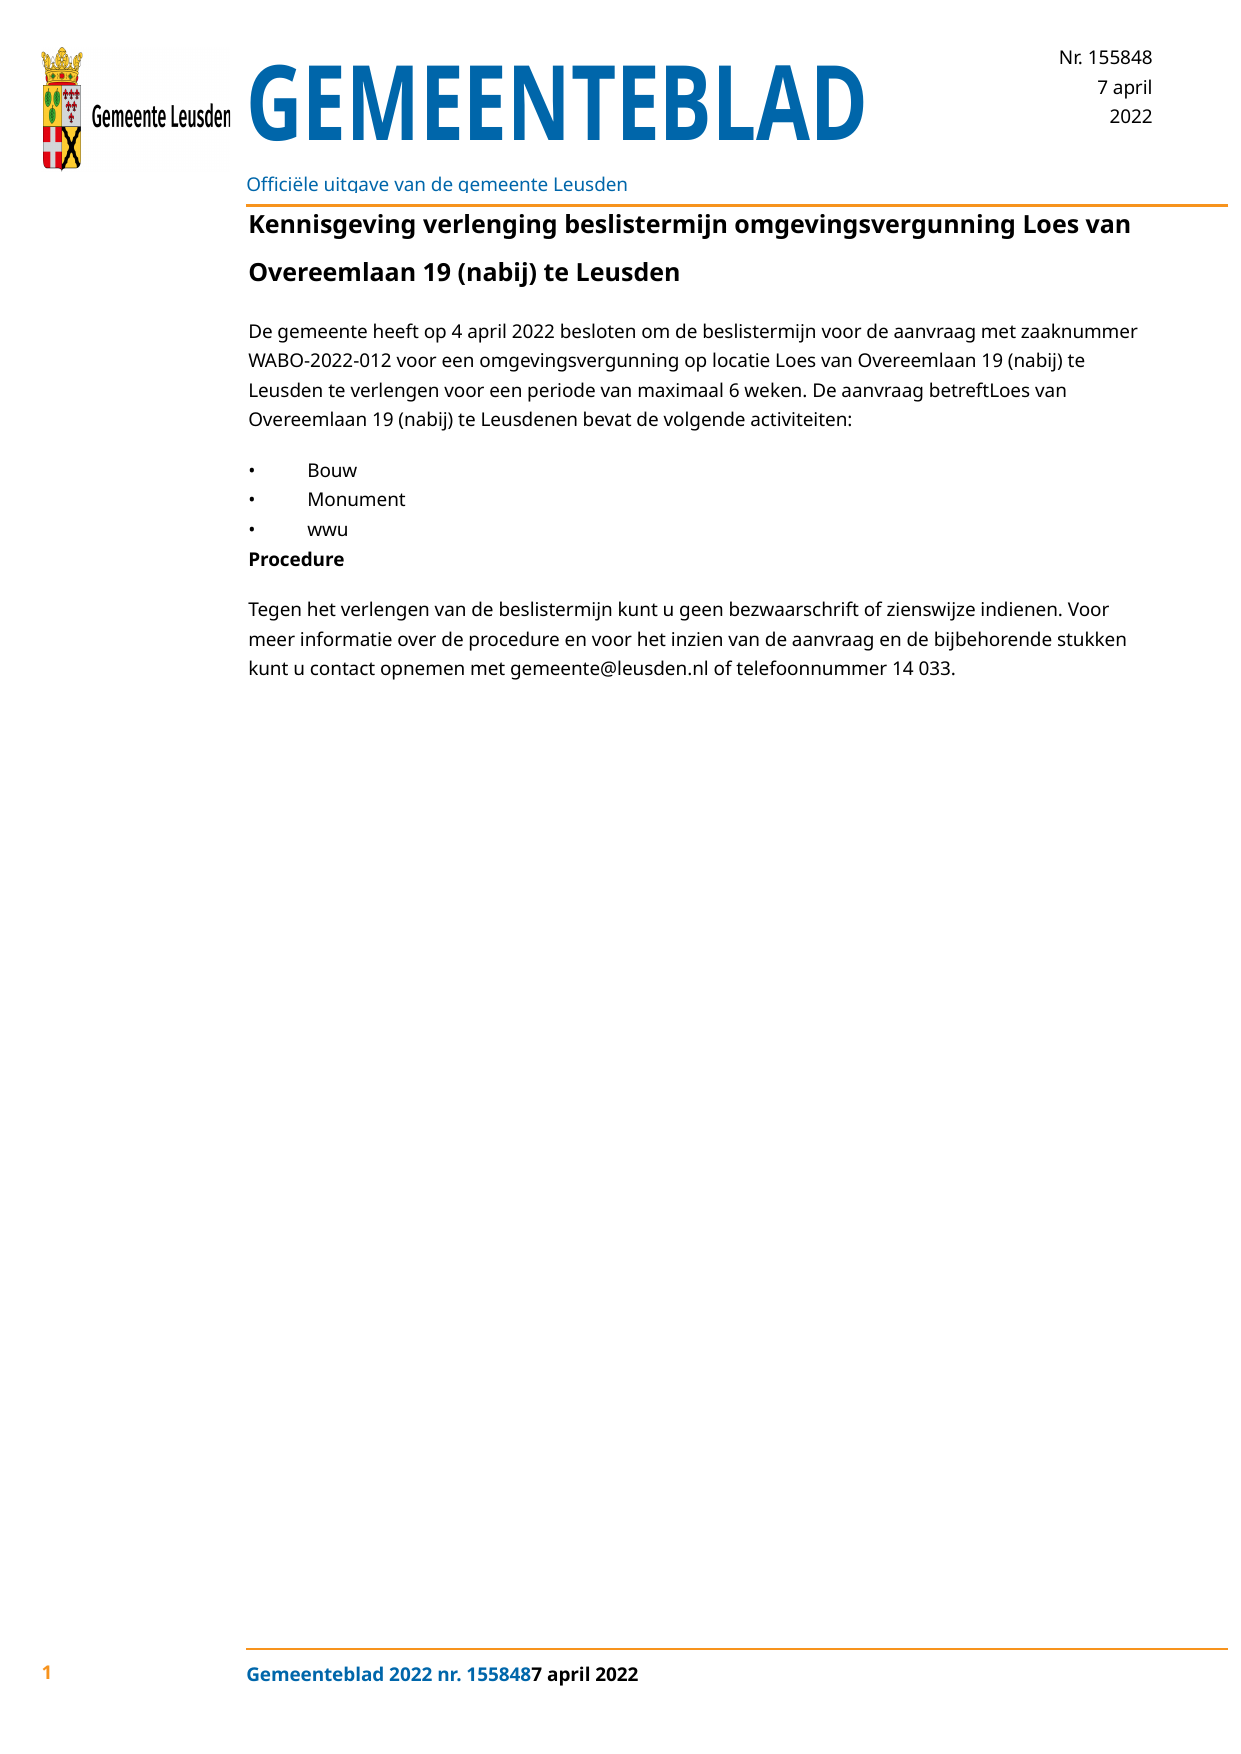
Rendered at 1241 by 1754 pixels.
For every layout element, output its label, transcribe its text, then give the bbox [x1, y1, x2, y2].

text De gemeente heeft op 4 april 2022 besloten om de beslistermijn voor de aanvraag met zaaknummer WABO-2022-012 voor een omgevingsvergunning op locatie Loes van Overeemlaan 19 (nabij) te Leusden te verlengen voor een periode van maximaal 6 weken. De aanvraag betreftLoes van Overeemlaan 19 (nabij) te Leusdenen bevat de volgende activiteiten: [248, 318, 1152, 432]
list Bouw [248, 457, 1152, 483]
text Procedure [248, 546, 1152, 572]
picture [41, 47, 231, 172]
list Monument [248, 487, 1152, 512]
text Tegen het verlengen van de beslistermijn kunt u geen bezwaarschrift of zienswijze indienen. Voor meer informatie over de procedure en voor het inzien van de aanvraag en de bijbehorende stukken kunt u contact opnemen met gemeente@leusden.nl of telefoonnummer 14 033. [248, 596, 1152, 681]
list wwu [248, 516, 1152, 542]
text Kennisgeving verlenging beslistermijn omgevingsvergunning Loes van Overeemlaan 19 (nabij) te Leusden [248, 207, 1152, 288]
